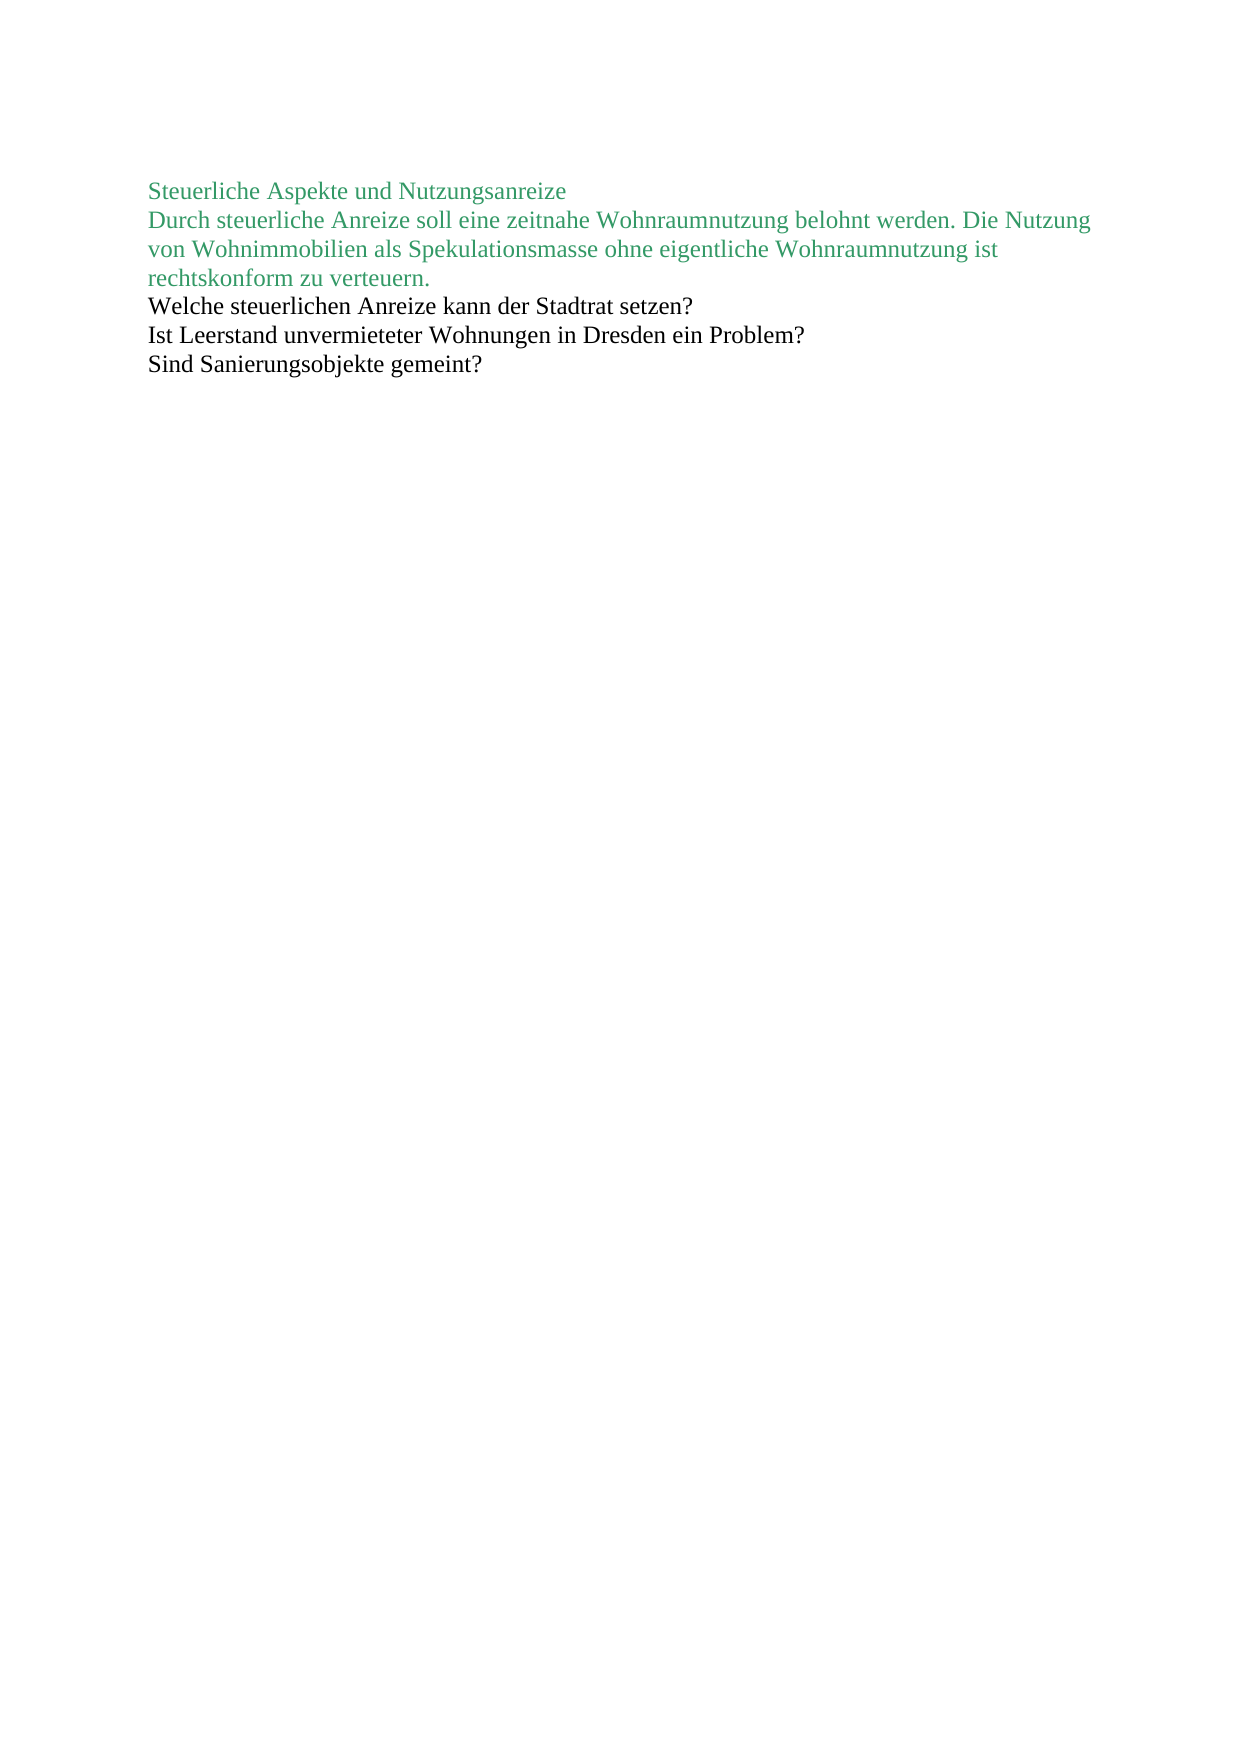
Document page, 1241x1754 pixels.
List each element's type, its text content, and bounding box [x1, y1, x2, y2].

text Welche steuerlichen Anreize kann der Stadtrat setzen? [148, 291, 1093, 320]
text Durch steuerliche Anreize soll eine zeitnahe Wohnraumnutzung belohnt werden. Die Nutzung von Wohnimmobilien als Spekulationsmasse ohne eigentliche Wohnraumnutzung ist rechtskonform zu verteuern. [148, 205, 1093, 291]
text Ist Leerstand unvermieteter Wohnungen in Dresden ein Problem? [148, 320, 1093, 349]
text Sind Sanierungsobjekte gemeint? [148, 349, 1093, 378]
text Steuerliche Aspekte und Nutzungsanreize [148, 176, 1093, 205]
